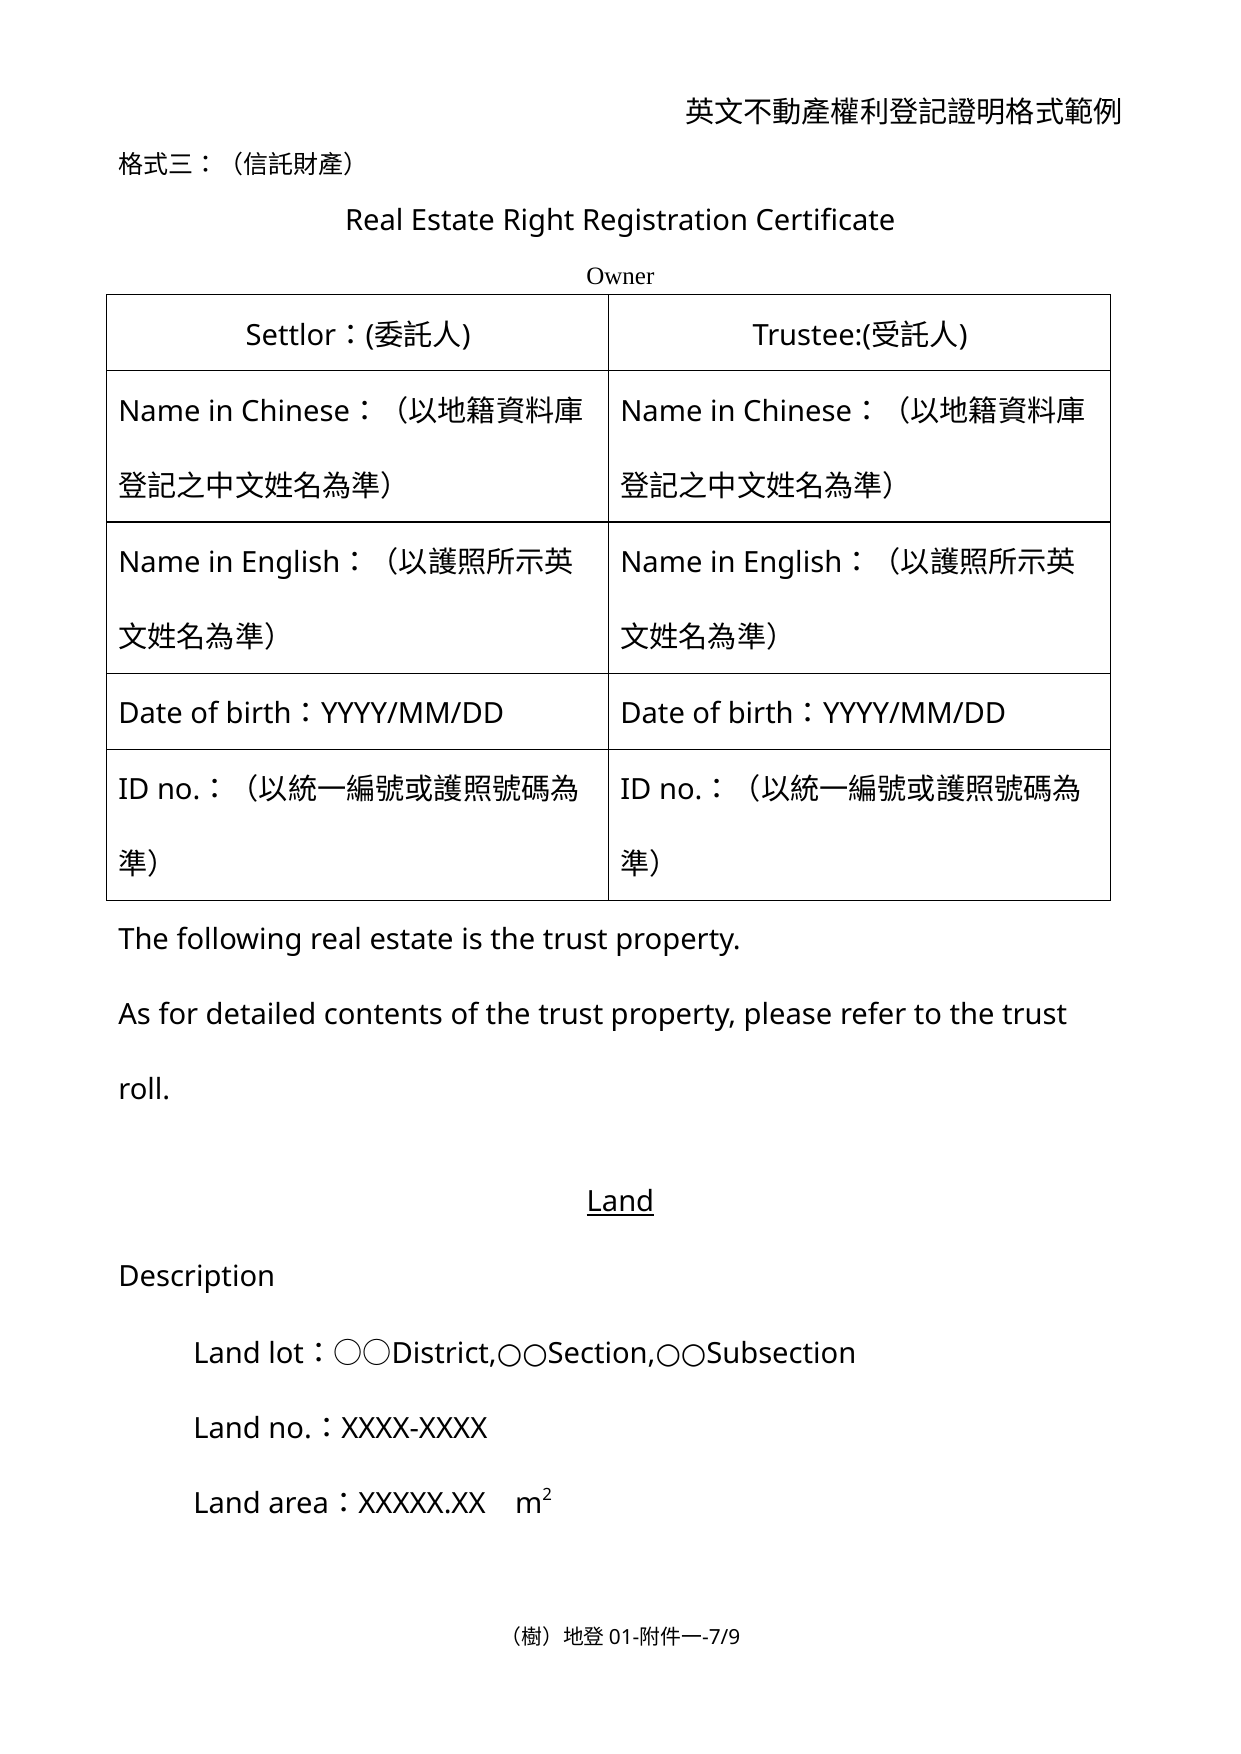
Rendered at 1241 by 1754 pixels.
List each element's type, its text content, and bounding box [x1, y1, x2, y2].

table_cell Date of birth：YYYY/MM/DD [107, 674, 608, 748]
text Land no.：XXXX-XXXX [193, 1388, 1122, 1463]
text As for detailed contents of the trust property, please refer to the trust roll. [118, 976, 1122, 1126]
text 格式三：（信託財產） [118, 144, 1122, 182]
table_cell Name in Chinese：（以地籍資料庫登記之中文姓名為準） [609, 371, 1110, 521]
text Land [118, 1163, 1122, 1238]
text Land area：XXXXX.XX m2 [193, 1463, 1122, 1538]
table_header Settlor：(委託人) [107, 295, 608, 370]
text Real Estate Right Registration Certificate [118, 182, 1122, 257]
text Owner [118, 257, 1122, 294]
table_cell Date of birth：YYYY/MM/DD [609, 674, 1110, 748]
table_cell Name in English：（以護照所示英文姓名為準） [609, 523, 1110, 672]
text Description [118, 1238, 1122, 1313]
table_cell Name in English：（以護照所示英文姓名為準） [107, 523, 608, 672]
text Land lot：○○District,○○Section,○○Subsection [193, 1313, 1122, 1388]
text The following real estate is the trust property. [118, 901, 1122, 976]
table_cell Name in Chinese：（以地籍資料庫登記之中文姓名為準） [107, 371, 608, 521]
table_header Trustee:(受託人) [609, 295, 1110, 370]
table_cell ID no.：（以統一編號或護照號碼為準） [107, 750, 608, 899]
table_cell ID no.：（以統一編號或護照號碼為準） [609, 750, 1110, 899]
